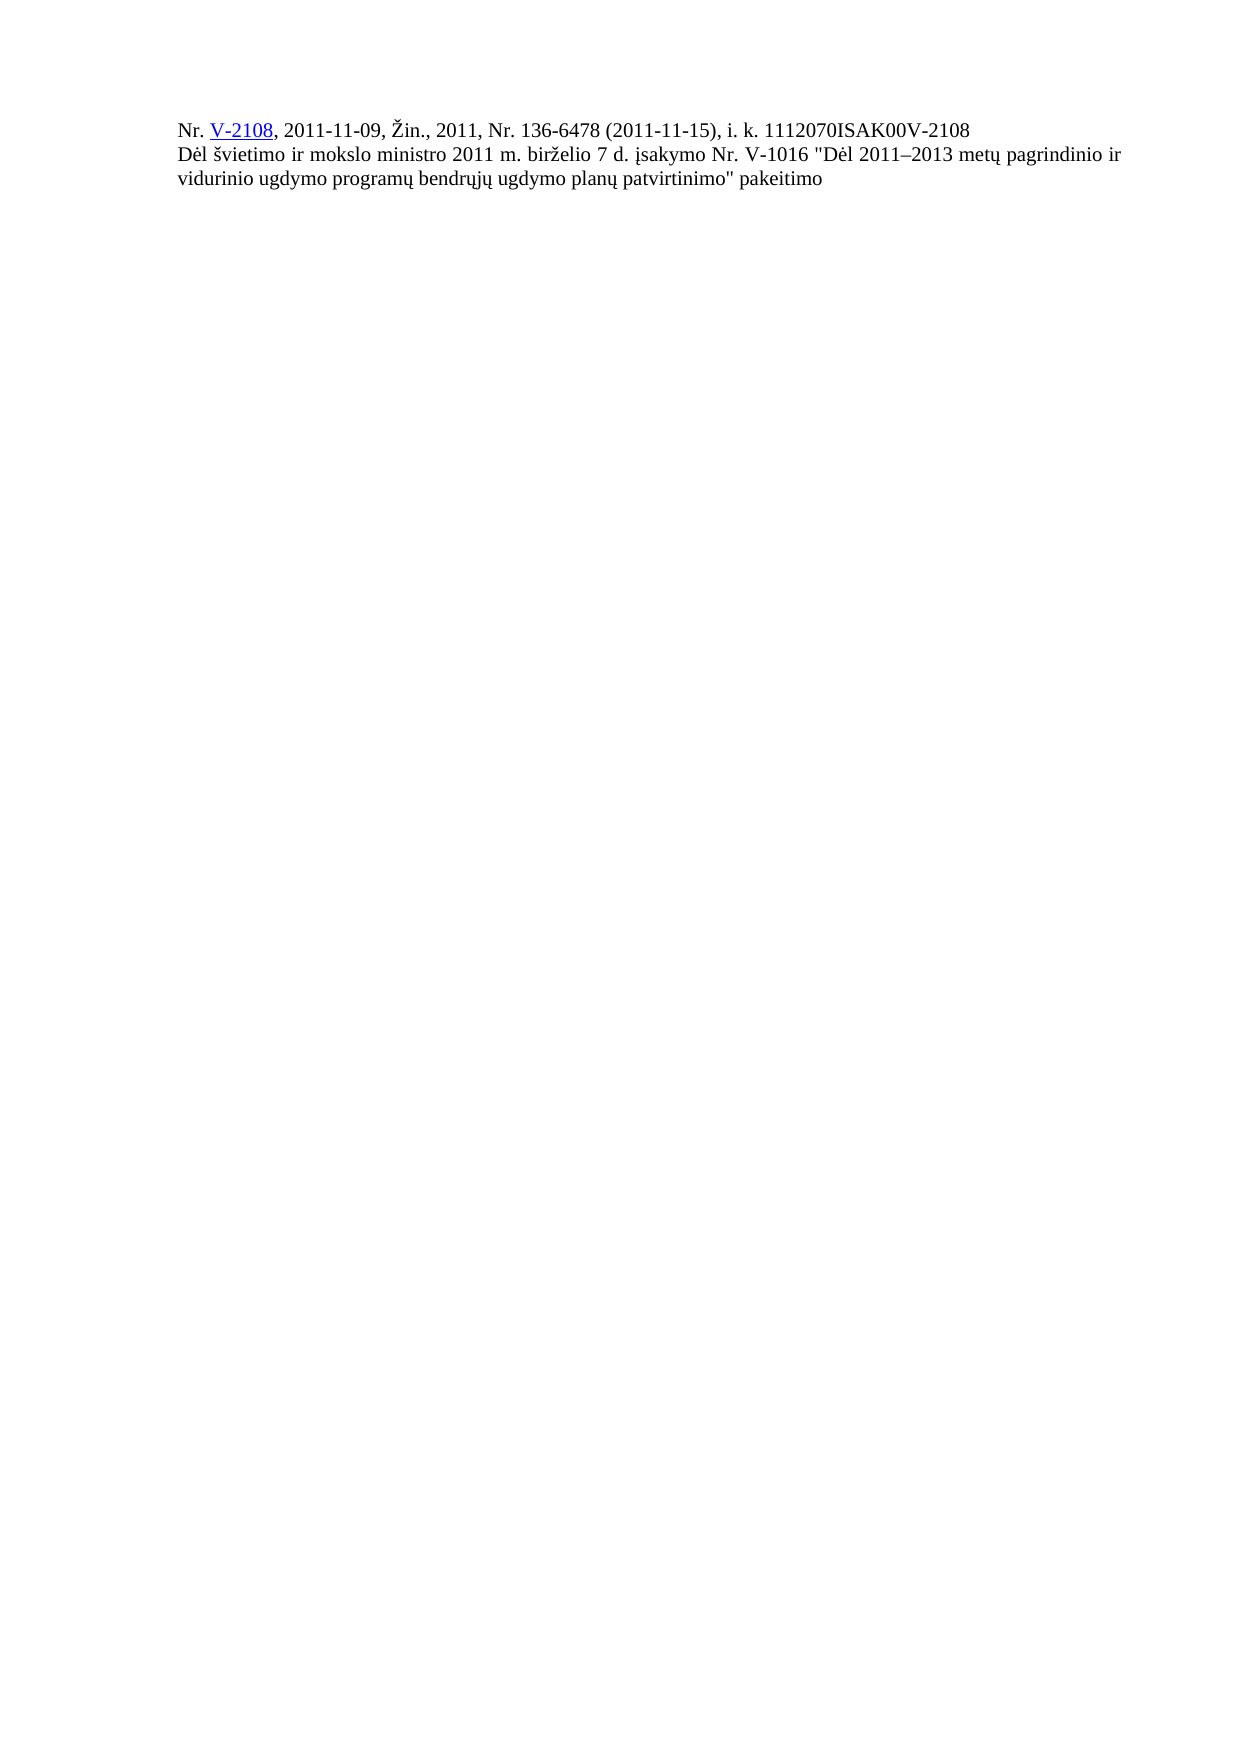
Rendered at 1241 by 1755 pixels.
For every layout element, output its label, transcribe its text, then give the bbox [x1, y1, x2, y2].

text Nr. V-2108, 2011-11-09, Žin., 2011, Nr. 136-6478 (2011-11-15), i. k. 1112070ISAK00V-2108 [177, 118, 1122, 142]
text Dėl švietimo ir mokslo ministro 2011 m. birželio 7 d. įsakymo Nr. V-1016 "Dėl 2011–2013 metų pagrindinio ir vidurinio ugdymo programų bendrųjų ugdymo planų patvirtinimo" pakeitimo [177, 142, 1122, 190]
